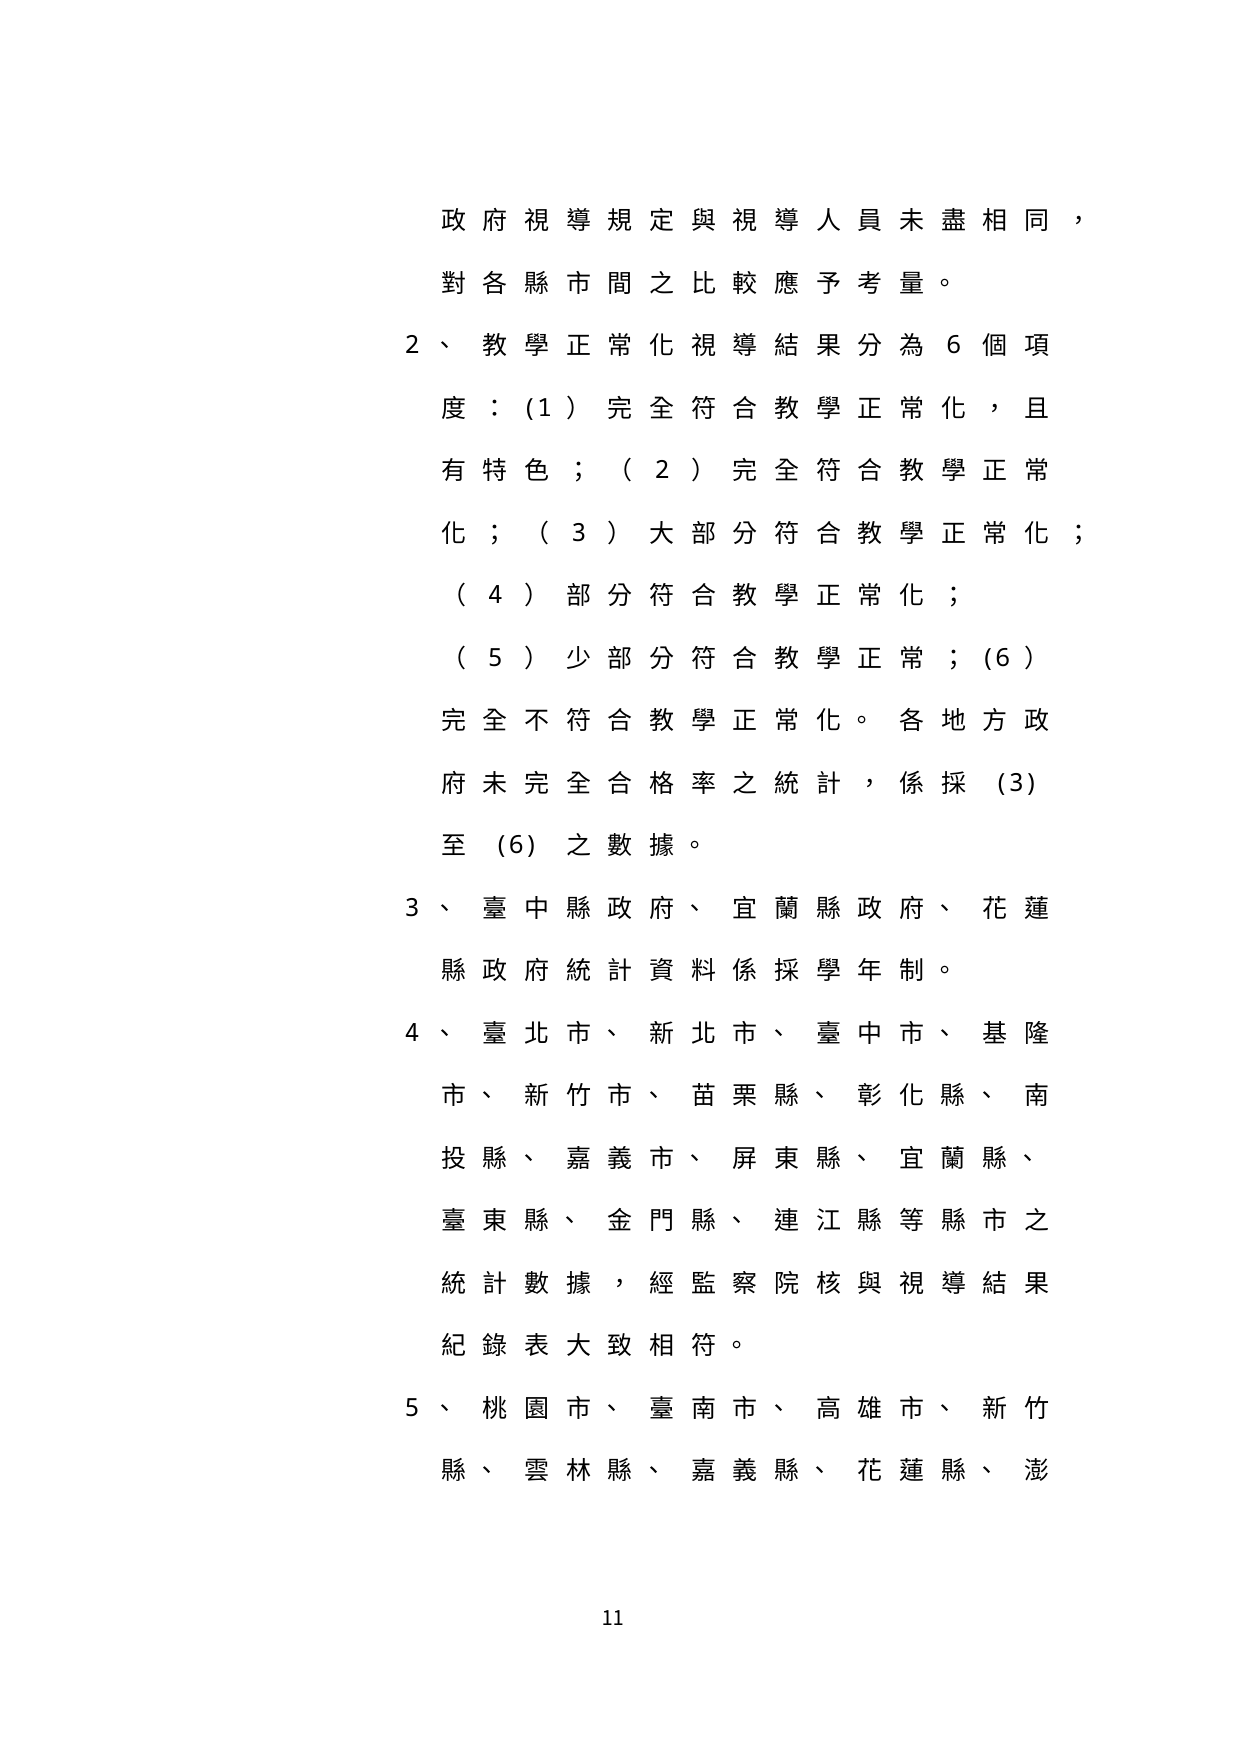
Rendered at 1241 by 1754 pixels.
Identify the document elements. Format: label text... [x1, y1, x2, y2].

text 說 明：1、基於地方自治，各地方政府視導規定與視導人員未盡相同，對各縣市間之比較應予考量。 [235, 177, 1058, 302]
text 5、桃園市、臺南市、高雄市、新竹縣、雲林縣、嘉義縣、花蓮縣、澎 [359, 1365, 1058, 1490]
text 2、教學正常化視導結果分為6個項度：(1）完全符合教學正常化，且有特色；（2）完全符合教學正常化；（3）大部分符合教學正常化；（4）部分符合教學正常化；（5）少部分符合教學正常；(6）完全不符合教學正常化。各地方政府未完全合格率之統計，係採(3)至(6)之數據。 [359, 302, 1058, 865]
text 4、臺北市、新北市、臺中市、基隆市、新竹市、苗栗縣、彰化縣、南投縣、嘉義市、屏東縣、宜蘭縣、臺東縣、金門縣、連江縣等縣市之統計數據，經監察院核與視導結果紀錄表大致相符。 [359, 990, 1058, 1365]
text 3、臺中縣政府、宜蘭縣政府、花蓮縣政府統計資料係採學年制。 [359, 865, 1058, 990]
